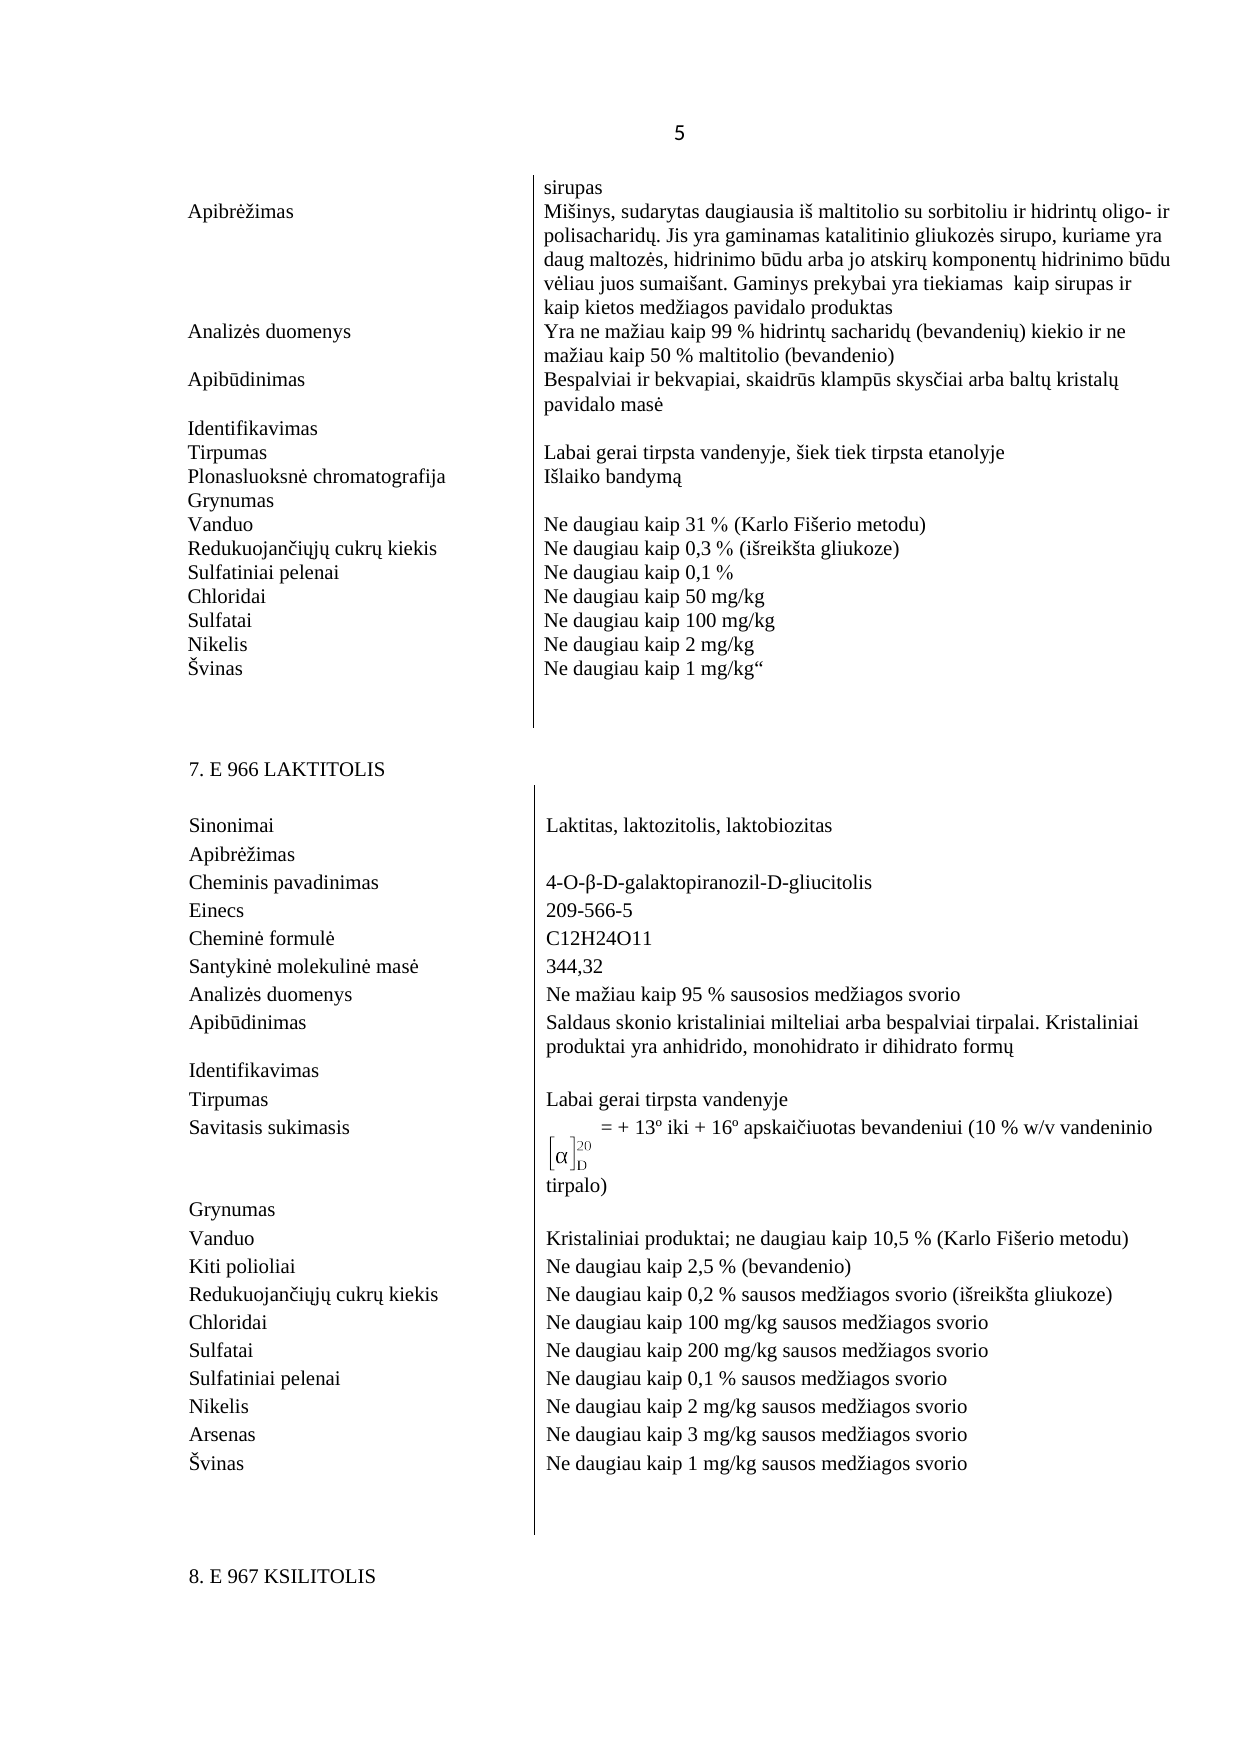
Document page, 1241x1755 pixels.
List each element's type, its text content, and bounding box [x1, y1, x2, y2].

table_cell [535, 785, 1181, 813]
table_cell Ne daugiau kaip 1 mg/kg sausos medžiagos svorio [535, 1450, 1181, 1478]
table_cell Švinas [177, 656, 533, 680]
table_cell Vanduo [177, 512, 533, 536]
table_cell Švinas [177, 1450, 534, 1478]
table_cell Ne daugiau kaip 200 mg/kg sausos medžiagos svorio [535, 1338, 1181, 1366]
table_cell Einecs [177, 898, 534, 926]
table_cell Ne daugiau kaip 100 mg/kg [534, 608, 1181, 632]
table_cell [535, 1507, 1181, 1535]
table_cell Ne daugiau kaip 1 mg/kg“ [534, 656, 1181, 680]
table_cell Tirpumas [177, 1086, 534, 1114]
table_cell Ne daugiau kaip 0,2 % sausos medžiagos svorio (išreikšta gliukoze) [535, 1282, 1181, 1310]
table_cell Labai gerai tirpsta vandenyje [535, 1086, 1181, 1114]
table_cell 209-566-5 [535, 898, 1181, 926]
table_cell Sulfatai [177, 608, 533, 632]
table_cell [534, 488, 1181, 512]
table_cell Labai gerai tirpsta vandenyje, šiek tiek tirpsta etanolyje [534, 440, 1181, 464]
table_cell Ne daugiau kaip 2 mg/kg [534, 632, 1181, 656]
table_cell Nikelis [177, 632, 533, 656]
table_cell sirupas [534, 175, 1181, 199]
table_cell [535, 841, 1181, 869]
table_header 8. E 967 KSILITOLIS [177, 1564, 1181, 1592]
table_cell Cheminė formulė [177, 926, 534, 954]
table_cell Chloridai [177, 1310, 534, 1338]
table_cell Analizės duomenys [177, 319, 533, 367]
table_cell Kristaliniai produktai; ne daugiau kaip 10,5 % (Karlo Fišerio metodu) [535, 1225, 1181, 1253]
table_cell Apibūdinimas [177, 368, 533, 416]
table_cell [534, 416, 1181, 439]
table_cell Ne daugiau kaip 0,3  (išreikšta gliukoze) [534, 536, 1181, 560]
table_cell [535, 1058, 1181, 1086]
table_cell C12H24O11 [535, 926, 1181, 954]
table_cell Ne daugiau kaip 50 mg/kg [534, 584, 1181, 608]
table_cell Ne daugiau kaip 2,5 % (bevandenio) [535, 1254, 1181, 1282]
table_cell Sulfatiniai pelenai [177, 560, 533, 584]
table_cell Ne daugiau kaip 3 mg/kg sausos medžiagos svorio [535, 1422, 1181, 1450]
table_cell Yra ne mažiau kaip 99 % hidrintų sacharidų (bevandenių) kiekio ir ne mažiau kaip 50 % maltitolio (bevandenio) [534, 319, 1181, 367]
table_cell 344,32 [535, 954, 1181, 982]
table_cell Grynumas [177, 488, 533, 512]
table_cell Išlaiko bandymą [534, 464, 1181, 488]
table_cell Cheminis pavadinimas [177, 870, 534, 898]
table_header 7. E 966 LAKTITOLIS [177, 757, 1181, 785]
table_cell Ne daugiau kaip 31  (Karlo Fišerio metodu) [534, 512, 1181, 536]
table_cell [535, 1479, 1181, 1507]
table_cell Apibrėžimas [177, 841, 534, 869]
table_cell Apibūdinimas [177, 1010, 534, 1058]
table_cell 4-O-β-D-galaktopiranozil-D-gliucitolis [535, 870, 1181, 898]
table_cell [535, 1197, 1181, 1225]
table_cell Apibrėžimas [177, 199, 533, 319]
table_cell [177, 704, 533, 728]
table_cell [177, 785, 534, 813]
table_cell [534, 704, 1181, 728]
table_cell [177, 680, 533, 704]
table_cell Ne daugiau kaip 0,1 % sausos medžiagos svorio [535, 1366, 1181, 1394]
table_cell Bespalviai ir bekvapiai, skaidrūs klampūs skysčiai arba baltų kristalų pavidalo masė [534, 368, 1181, 416]
table_cell Plonasluoksnė chromatografija [177, 464, 533, 488]
table_cell Ne daugiau kaip 100 mg/kg sausos medžiagos svorio [535, 1310, 1181, 1338]
table_cell Ne daugiau kaip 0,1  [534, 560, 1181, 584]
table_cell Identifikavimas [177, 416, 533, 439]
table_cell Arsenas [177, 1422, 534, 1450]
table_cell Sulfatai [177, 1338, 534, 1366]
table_cell Ne daugiau kaip 2 mg/kg sausos medžiagos svorio [535, 1394, 1181, 1422]
table_cell Sulfatiniai pelenai [177, 1366, 534, 1394]
table_cell Mišinys, sudarytas daugiausia iš maltitolio su sorbitoliu ir hidrintų oligo- ir polisacharidų. Jis yra gaminamas katalitinio gliukozės sirupo, kuriame yra daug maltozės, hidrinimo būdu arba jo atskirų komponentų hidrinimo būdu vėliau juos sumaišant. Gaminys prekybai yra tiekiamas kaip sirupas ir kaip kietos medžiagos pavidalo produktas [534, 199, 1181, 319]
table_cell [177, 1479, 534, 1507]
table_cell Savitasis sukimasis [177, 1115, 534, 1197]
table_cell Tirpumas [177, 440, 533, 464]
table_cell Nikelis [177, 1394, 534, 1422]
table_cell Santykinė molekulinė masė [177, 954, 534, 982]
table_cell Grynumas [177, 1197, 534, 1225]
table_cell [534, 680, 1181, 704]
table_cell [177, 175, 533, 199]
table_cell Sinonimai [177, 813, 534, 841]
table_cell Laktitas, laktozitolis, laktobiozitas [535, 813, 1181, 841]
table_cell Identifikavimas [177, 1058, 534, 1086]
table_cell Analizės duomenys [177, 982, 534, 1010]
table_cell Redukuojančiųjų cukrų kiekis [177, 536, 533, 560]
table_cell Chloridai [177, 584, 533, 608]
table_cell Redukuojančiųjų cukrų kiekis [177, 1282, 534, 1310]
table_cell [177, 1507, 534, 1535]
table_cell Saldaus skonio kristaliniai milteliai arba bespalviai tirpalai. Kristaliniai produktai yra anhidrido, monohidrato ir dihidrato formų [535, 1010, 1181, 1058]
table_cell Ne mažiau kaip 95 % sausosios medžiagos svorio [535, 982, 1181, 1010]
table_cell = + 13º iki + 16º apskaičiuotas bevandeniui (10 % w/v vandeninio tirpalo) [535, 1115, 1181, 1197]
table_cell Kiti polioliai [177, 1254, 534, 1282]
table_cell Vanduo [177, 1225, 534, 1253]
